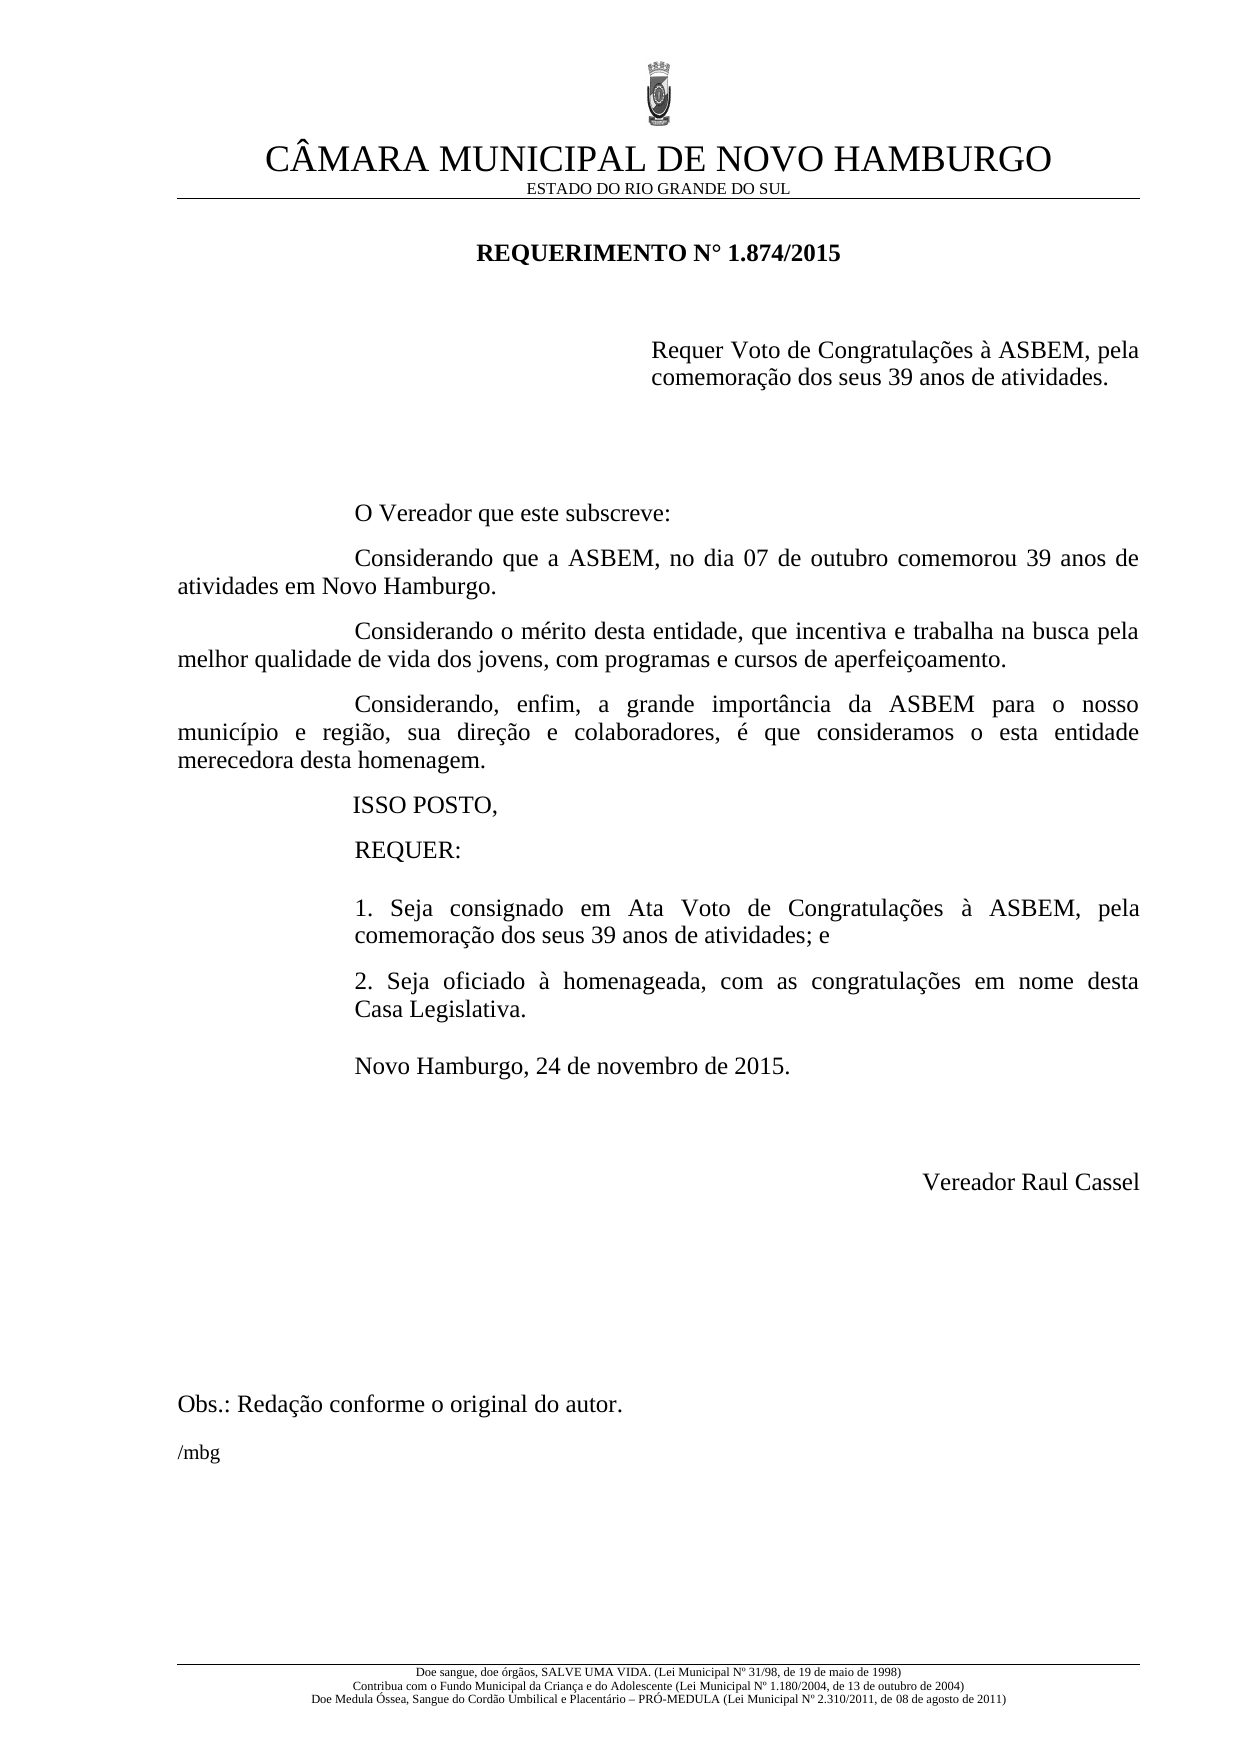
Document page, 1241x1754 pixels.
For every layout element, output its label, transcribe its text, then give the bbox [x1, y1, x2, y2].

title REQUERIMENTO N° 1.874/2015 [177, 239, 1140, 266]
text Vereador Raul Cassel [177, 1168, 1140, 1196]
title Requer Voto de Congratulações à ASBEM, pela comemoração dos seus 39 anos de atividades. [651, 336, 1140, 391]
text Considerando, enfim, a grande importância da ASBEM para o nosso município e região, sua direção e colaboradores, é que consideramos o esta entidade merecedora desta homenagem. [177, 690, 1140, 773]
text /mbg [177, 1441, 1140, 1464]
text Novo Hamburgo, 24 de novembro de 2015. [177, 1052, 1140, 1079]
text 1. Seja consignado em Ata Voto de Congratulações à ASBEM, pela comemoração dos seus 39 anos de atividades; e [354, 894, 1140, 949]
text 2. Seja oficiado à homenageada, com as congratulações em nome desta Casa Legislativa. [354, 967, 1140, 1022]
text ISSO POSTO, [352, 791, 1140, 819]
text REQUER: [177, 837, 1140, 864]
text Obs.: Redação conforme o original do autor. [177, 1390, 1140, 1417]
text Considerando que a ASBEM, no dia 07 de outubro comemorou 39 anos de atividades em Novo Hamburgo. [177, 544, 1140, 599]
text O Vereador que este subscreve: [177, 499, 1140, 526]
text Considerando o mérito desta entidade, que incentiva e trabalha na busca pela melhor qualidade de vida dos jovens, com programas e cursos de aperfeiçoamento. [177, 617, 1140, 673]
